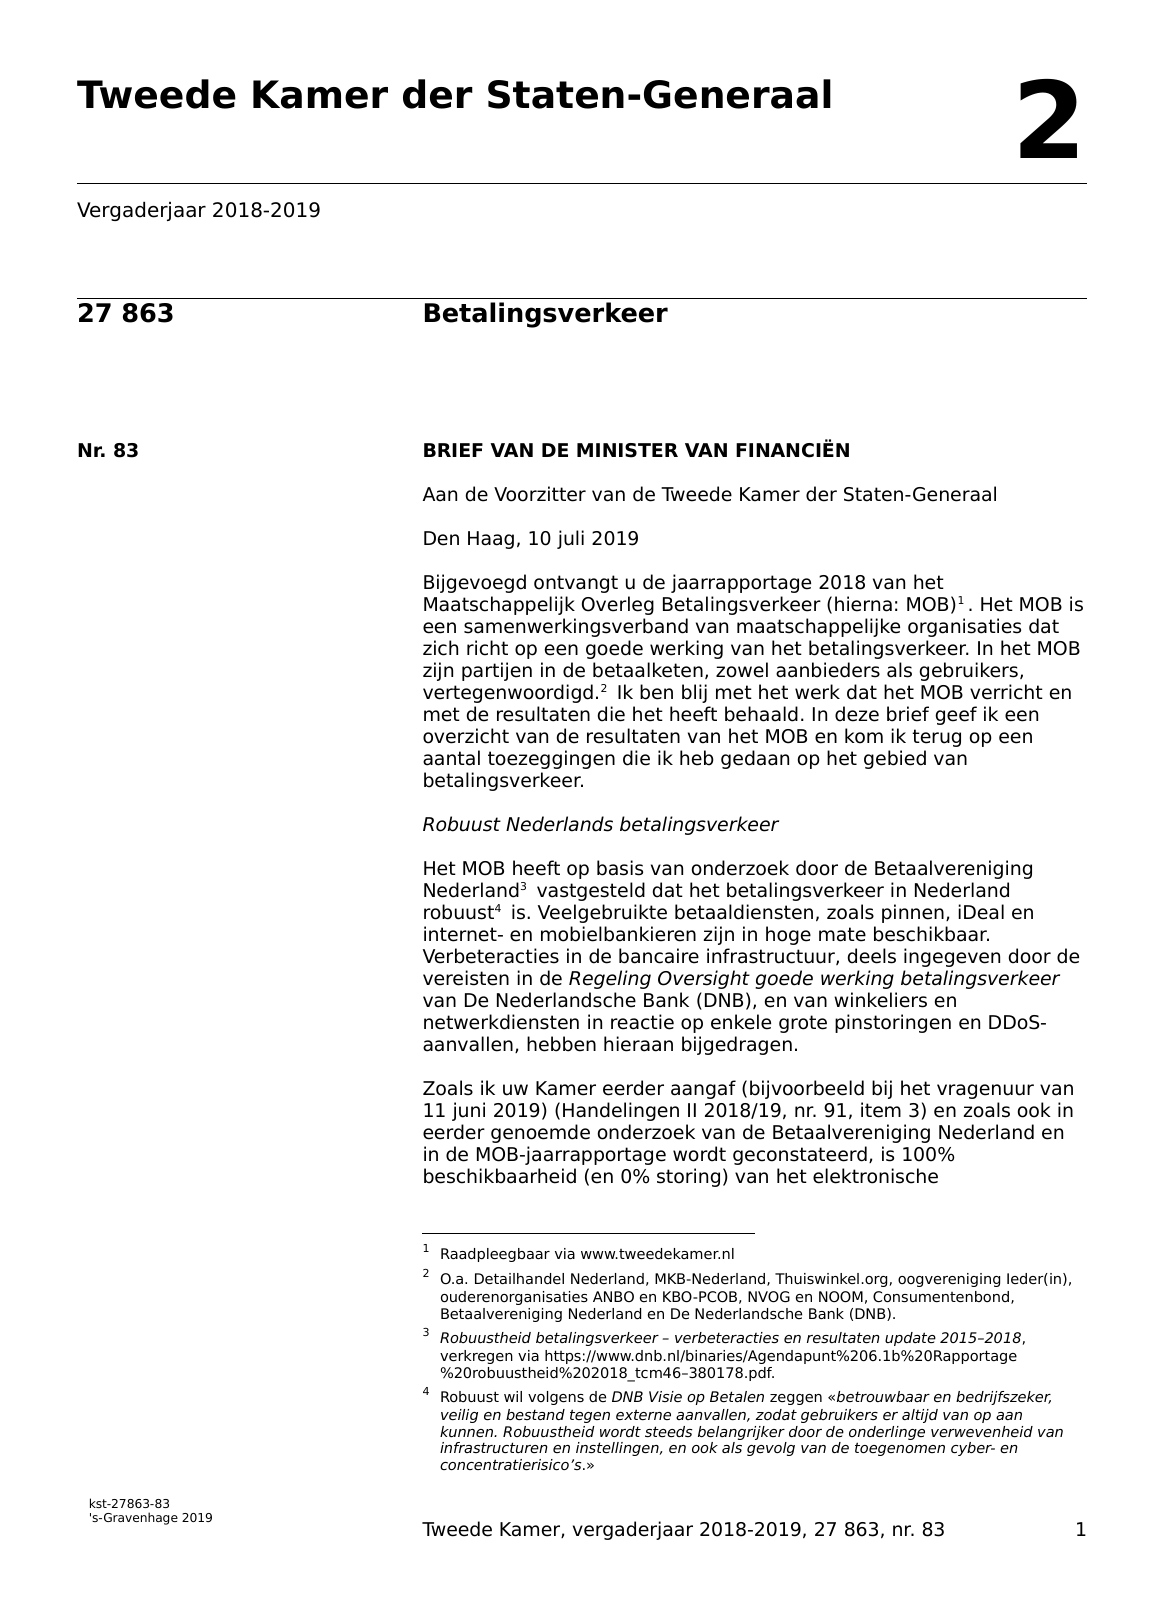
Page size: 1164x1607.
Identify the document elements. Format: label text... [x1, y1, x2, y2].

table_header Tweede Kamer der Staten-Generaal [77, 59, 886, 183]
text Bijgevoegd ontvangt u de jaarrapportage 2018 van het Maatschappelijk Overleg Betalingsverkeer (hierna: MOB). Het MOB is een samenwerkingsverband van maatschappelijke organisaties dat zich richt op een goede werking van het betalingsverkeer. In het MOB zijn partijen in de betaalketen, zowel aanbieders als gebruikers, vertegenwoordigd. Ik ben blij met het werk dat het MOB verricht en met de resultaten die het heeft behaald. In deze brief geef ik een overzicht van de resultaten van het MOB en kom ik terug op een aantal toezeggingen die ik heb gedaan op het gebied van betalingsverkeer. [422, 572, 1087, 792]
table_cell Vergaderjaar 2018-2019 [77, 184, 1087, 298]
subtitle 27 863 Betalingsverkeer [77, 299, 1087, 329]
text Het MOB heeft op basis van onderzoek door de Betaalvereniging Nederland vastgesteld dat het betalingsverkeer in Nederland robuust is. Veelgebruikte betaaldiensten, zoals pinnen, iDeal en internet- en mobielbankieren zijn in hoge mate beschikbaar. Verbeteracties in de bancaire infrastructuur, deels ingegeven door de vereisten in de Regeling Oversight goede werking betalingsverkeer van De Nederlandsche Bank (DNB), en van winkeliers en netwerkdiensten in reactie op enkele grote pinstoringen en DDoS-aanvallen, hebben hieraan bijgedragen. [422, 858, 1087, 1056]
table_header 2 [886, 59, 1087, 183]
text Den Haag, 10 juli 2019 [422, 528, 1087, 550]
text O.a. Detailhandel Nederland, MKB-Nederland, Thuiswinkel.org, oogvereniging Ieder(in), ouderenorganisaties ANBO en KBO-PCOB, NVOG en NOOM, Consumentenbond, Betaalvereniging Nederland en De Nederlandsche Bank (DNB). [422, 1267, 1087, 1323]
text Aan de Voorzitter van de Tweede Kamer der Staten-Generaal [422, 484, 1087, 506]
text 's-Gravenhage 2019 [88, 1511, 323, 1525]
text kst-27863-83 [88, 1497, 323, 1511]
text Zoals ik uw Kamer eerder aangaf (bijvoorbeeld bij het vragenuur van 11 juni 2019) (Handelingen II 2018/19, nr. 91, item 3) en zoals ook in eerder genoemde onderzoek van de Betaalvereniging Nederland en in de MOB-jaarrapportage wordt geconstateerd, is 100% beschikbaarheid (en 0% storing) van het elektronische [422, 1078, 1087, 1188]
subtitle Nr. 83 BRIEF VAN DE MINISTER VAN FINANCIËN [77, 440, 1087, 462]
text Robuustheid betalingsverkeer – verbeteracties en resultaten update 2015–2018, verkregen via https://www.dnb.nl/binaries/Agendapunt%206.1b%20Rapportage%20robuustheid%202018_tcm46–380178.pdf. [422, 1326, 1087, 1382]
text Raadpleegbaar via www.tweedekamer.nl [422, 1242, 1087, 1264]
text Robuust wil volgens de DNB Visie op Betalen zeggen «betrouwbaar en bedrijfszeker, veilig en bestand tegen externe aanvallen, zodat gebruikers er altijd van op aan kunnen. Robuustheid wordt steeds belangrijker door de onderlinge verwevenheid van infrastructuren en instellingen, en ook als gevolg van de toegenomen cyber- en concentratierisico’s.» [422, 1385, 1087, 1474]
subtitle Robuust Nederlands betalingsverkeer [422, 814, 1087, 836]
